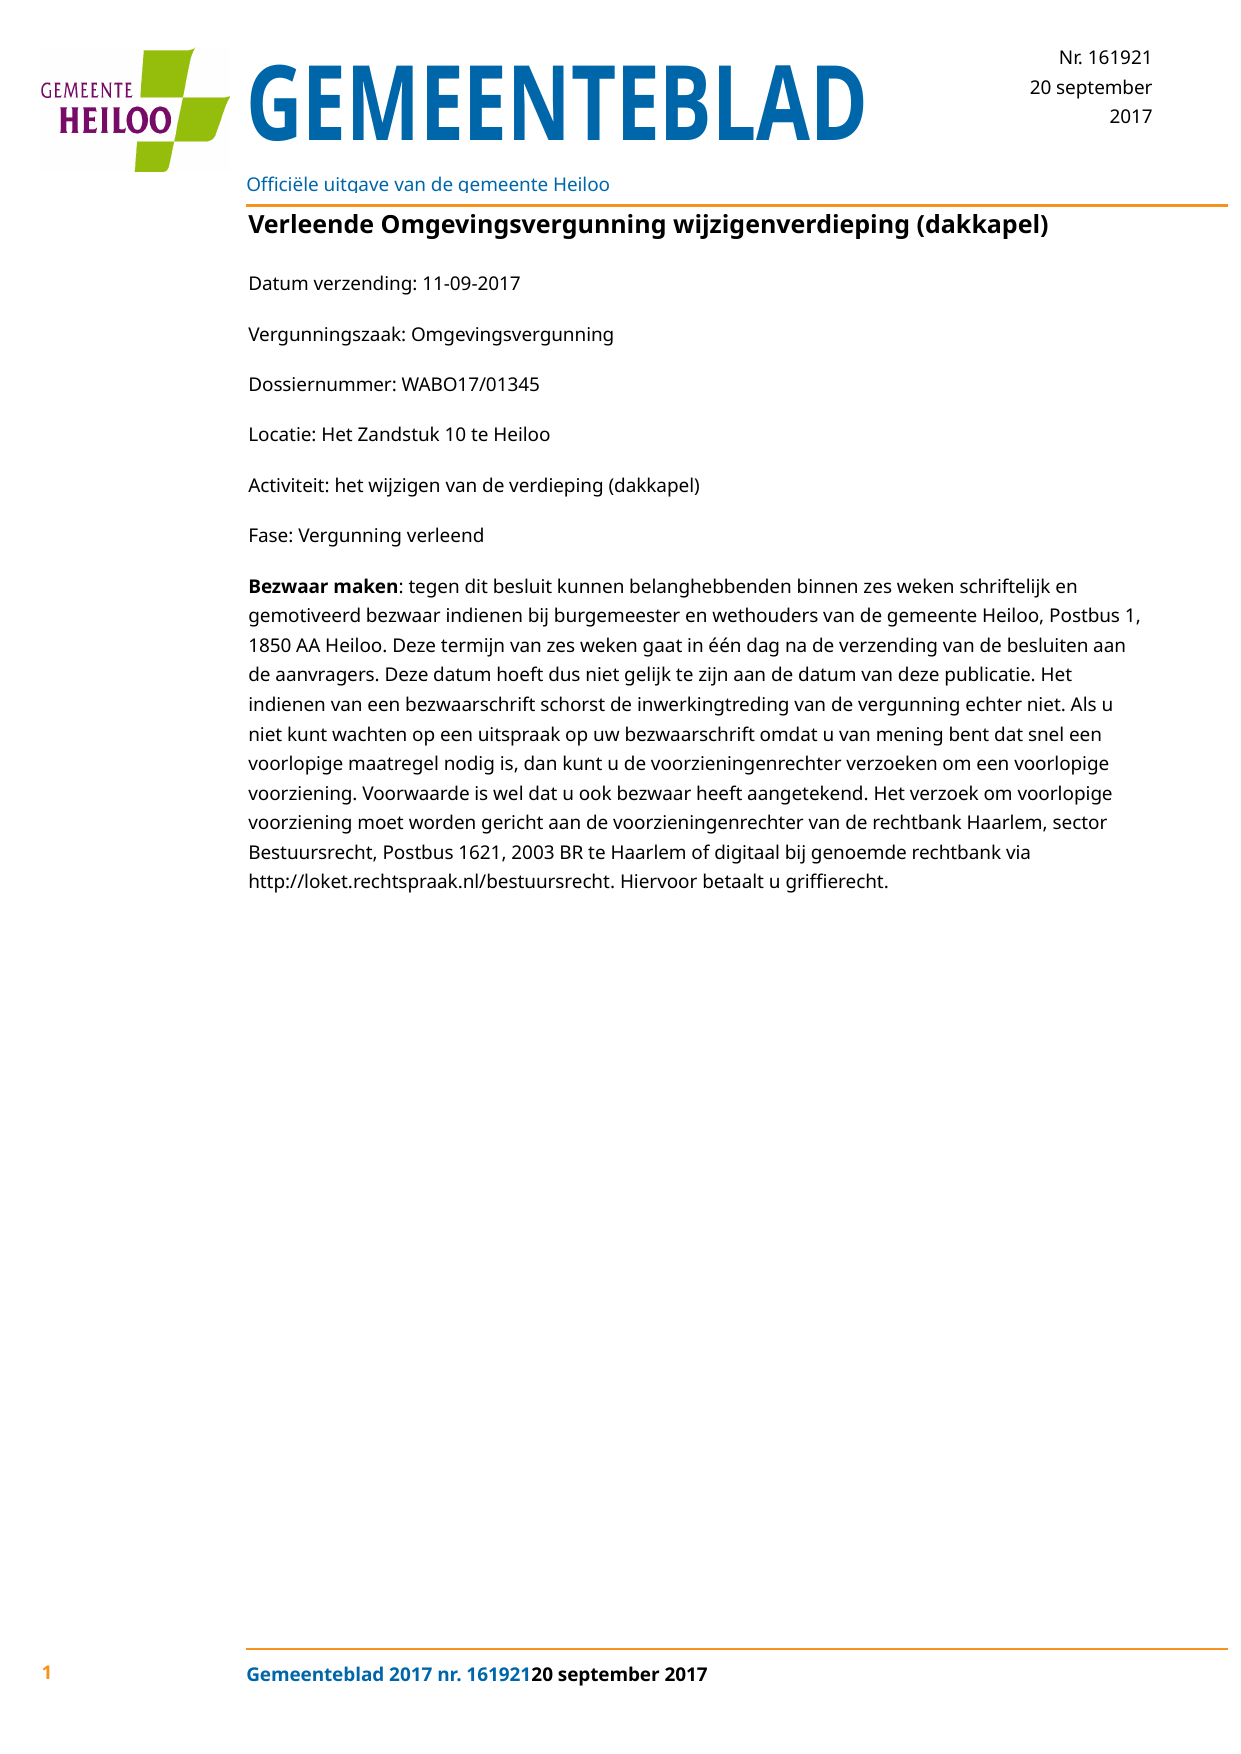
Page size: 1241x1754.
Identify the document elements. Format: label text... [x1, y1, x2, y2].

text Datum verzending: 11-09-2017 [248, 270, 1152, 296]
picture [41, 47, 231, 172]
text Bezwaar maken: tegen dit besluit kunnen belanghebbenden binnen zes weken schriftelijk en gemotiveerd bezwaar indienen bij burgemeester en wethouders van de gemeente Heiloo, Postbus 1, 1850 AA Heiloo. Deze termijn van zes weken gaat in één dag na de verzending van de besluiten aan de aanvragers. Deze datum hoeft dus niet gelijk te zijn aan de datum van deze publicatie. Het indienen van een bezwaarschrift schorst de inwerkingtreding van de vergunning echter niet. Als u niet kunt wachten op een uitspraak op uw bezwaarschrift omdat u van mening bent dat snel een voorlopige maatregel nodig is, dan kunt u de voorzieningenrechter verzoeken om een voorlopige voorziening. Voorwaarde is wel dat u ook bezwaar heeft aangetekend. Het verzoek om voorlopige voorziening moet worden gericht aan de voorzieningenrechter van de rechtbank Haarlem, sector Bestuursrecht, Postbus 1621, 2003 BR te Haarlem of digitaal bij genoemde rechtbank via http://loket.rechtspraak.nl/bestuursrecht. Hiervoor betaalt u griffierecht. [248, 573, 1152, 894]
text Locatie: Het Zandstuk 10 te Heiloo [248, 422, 1152, 447]
text Activiteit: het wijzigen van de verdieping (dakkapel) [248, 472, 1152, 498]
text Fase: Vergunning verleend [248, 522, 1152, 548]
text Dossiernummer: WABO17/01345 [248, 371, 1152, 397]
text Vergunningszaak: Omgevingsvergunning [248, 321, 1152, 346]
text Verleende Omgevingsvergunning wijzigenverdieping (dakkapel) [248, 207, 1152, 241]
